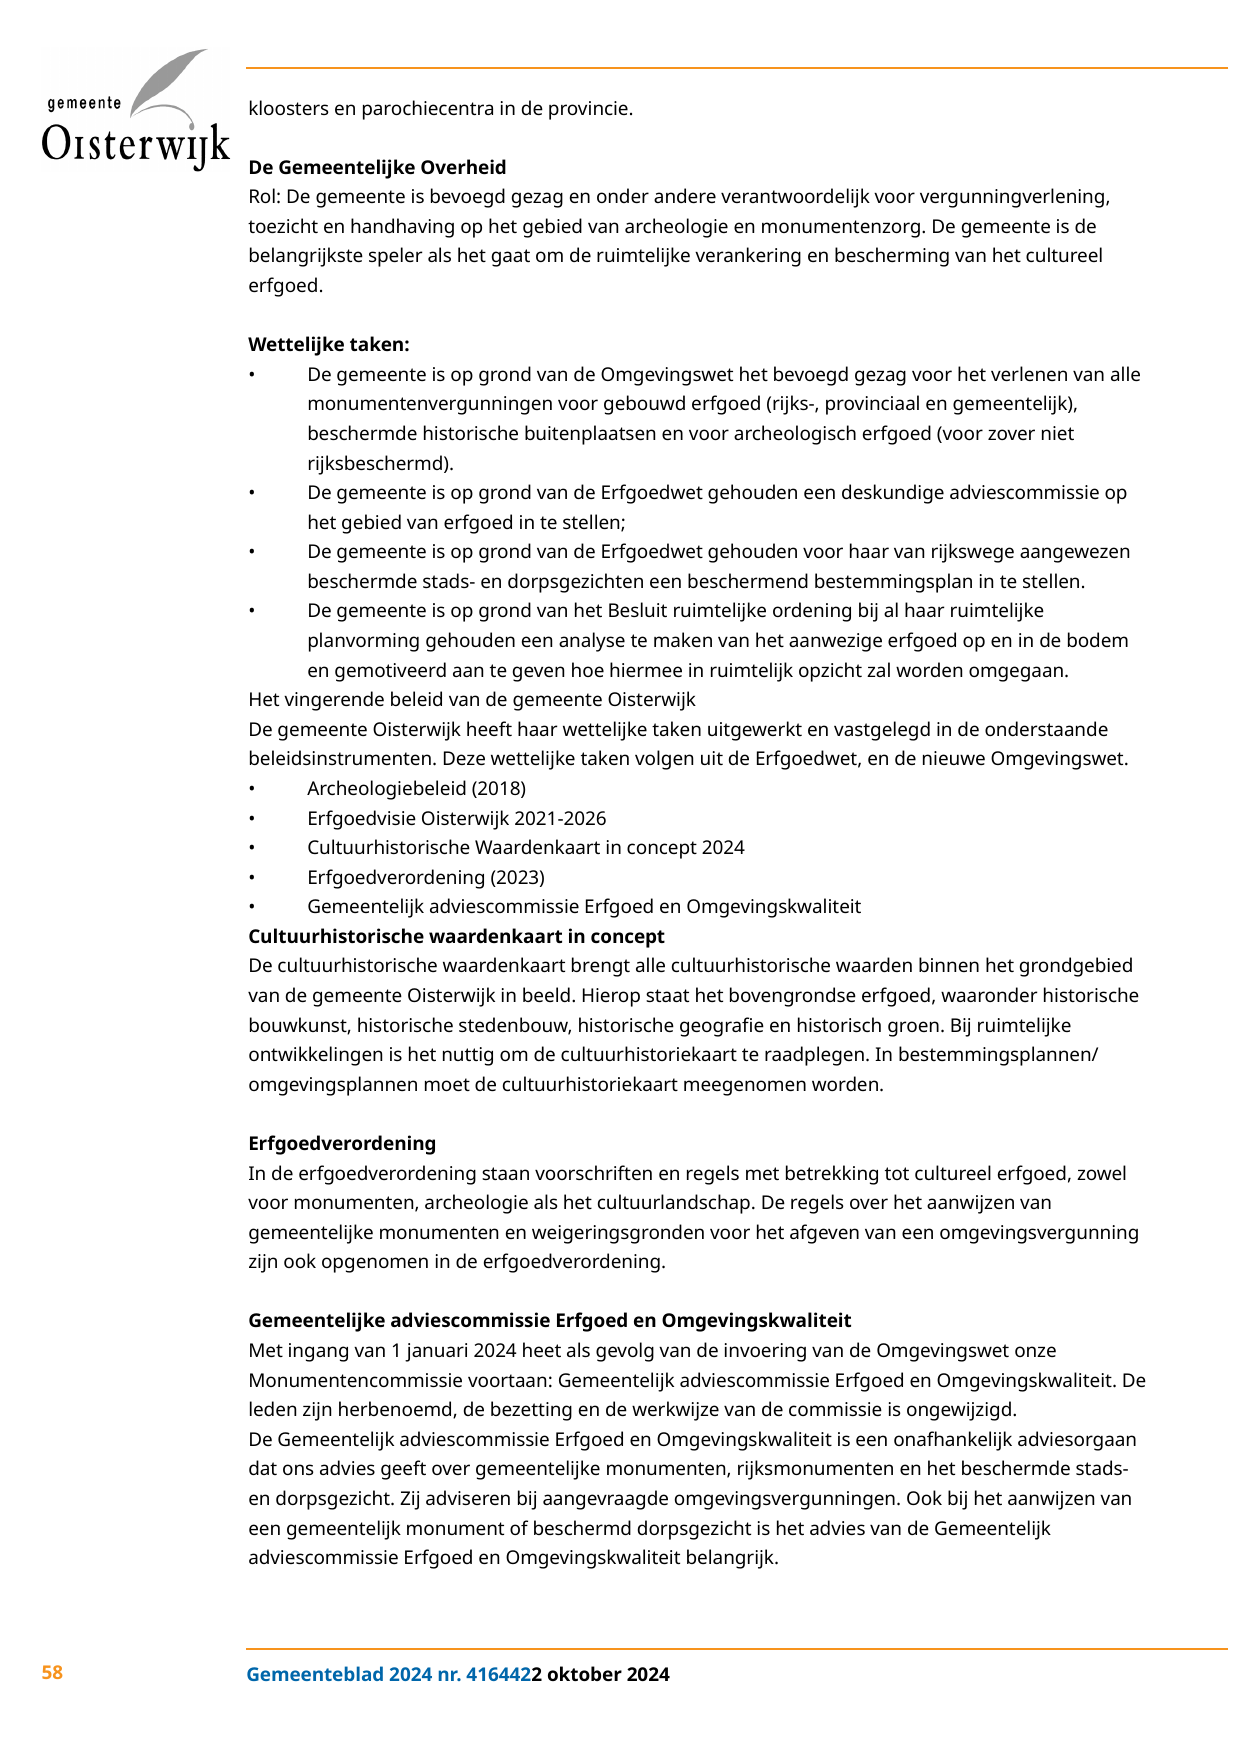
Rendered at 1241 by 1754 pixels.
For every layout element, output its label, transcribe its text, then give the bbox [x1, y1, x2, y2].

text Met ingang van 1 januari 2024 heet als gevolg van de invoering van de Omgevingswet onze Monumentencommissie voortaan: Gemeentelijk adviescommissie Erfgoed en Omgevingskwaliteit. De leden zijn herbenoemd, de bezetting en de werkwijze van de commissie is ongewijzigd. [248, 1337, 1152, 1422]
text Gemeentelijke adviescommissie Erfgoed en Omgevingskwaliteit [248, 1308, 1152, 1333]
list Erfgoedvisie Oisterwijk 2021-2026 [248, 805, 1152, 831]
text De Gemeentelijk adviescommissie Erfgoed en Omgevingskwaliteit is een onafhankelijk adviesorgaan dat ons advies geeft over gemeentelijke monumenten, rijksmonumenten en het beschermde stads- en dorpsgezicht. Zij adviseren bij aangevraagde omgevingsvergunningen. Ook bij het aanwijzen van een gemeentelijk monument of beschermd dorpsgezicht is het advies van de Gemeentelijk adviescommissie Erfgoed en Omgevingskwaliteit belangrijk. [248, 1426, 1152, 1570]
text Wettelijke taken: [248, 331, 1152, 357]
list Gemeentelijk adviescommissie Erfgoed en Omgevingskwaliteit [248, 893, 1152, 919]
list De gemeente is op grond van de Erfgoedwet gehouden voor haar van rijkswege aangewezen beschermde stads- en dorpsgezichten een beschermend bestemmingsplan in te stellen. [248, 538, 1152, 594]
text Erfgoedverordening [248, 1130, 1152, 1156]
list De gemeente is op grond van de Omgevingswet het bevoegd gezag voor het verlenen van alle monumentenvergunningen voor gebouwd erfgoed (rijks-, provinciaal en gemeentelijk), beschermde historische buitenplaatsen en voor archeologisch erfgoed (voor zover niet rijksbeschermd). [248, 361, 1152, 476]
text kloosters en parochiecentra in de provincie. [248, 95, 1152, 121]
text De cultuurhistorische waardenkaart brengt alle cultuurhistorische waarden binnen het grondgebied van de gemeente Oisterwijk in beeld. Hierop staat het bovengrondse erfgoed, waaronder historische bouwkunst, historische stedenbouw, historische geografie en historisch groen. Bij ruimtelijke ontwikkelingen is het nuttig om de cultuurhistoriekaart te raadplegen. In bestemmingsplannen/ omgevingsplannen moet de cultuurhistoriekaart meegenomen worden. [248, 953, 1152, 1097]
text Cultuurhistorische waardenkaart in concept [248, 923, 1152, 949]
list Cultuurhistorische Waardenkaart in concept 2024 [248, 834, 1152, 860]
text In de erfgoedverordening staan voorschriften en regels met betrekking tot cultureel erfgoed, zowel voor monumenten, archeologie als het cultuurlandschap. De regels over het aanwijzen van gemeentelijke monumenten en weigeringsgronden voor het afgeven van een omgevingsvergunning zijn ook opgenomen in de erfgoedverordening. [248, 1160, 1152, 1274]
text De gemeente Oisterwijk heeft haar wettelijke taken uitgewerkt en vastgelegd in de onderstaande beleidsinstrumenten. Deze wettelijke taken volgen uit de Erfgoedwet, en de nieuwe Omgevingswet. [248, 716, 1152, 771]
text Het vingerende beleid van de gemeente Oisterwijk [248, 686, 1152, 712]
list Archeologiebeleid (2018) [248, 775, 1152, 801]
picture [41, 47, 231, 172]
list Erfgoedverordening (2023) [248, 864, 1152, 890]
text Rol: De gemeente is bevoegd gezag en onder andere verantwoordelijk voor vergunningverlening, toezicht en handhaving op het gebied van archeologie en monumentenzorg. De gemeente is de belangrijkste speler als het gaat om de ruimtelijke verankering en bescherming van het cultureel erfgoed. [248, 183, 1152, 298]
list De gemeente is op grond van het Besluit ruimtelijke ordening bij al haar ruimtelijke planvorming gehouden een analyse te maken van het aanwezige erfgoed op en in de bodem en gemotiveerd aan te geven hoe hiermee in ruimtelijk opzicht zal worden omgegaan. [248, 598, 1152, 683]
text De Gemeentelijke Overheid [248, 154, 1152, 180]
list De gemeente is op grond van de Erfgoedwet gehouden een deskundige adviescommissie op het gebied van erfgoed in te stellen; [248, 479, 1152, 535]
